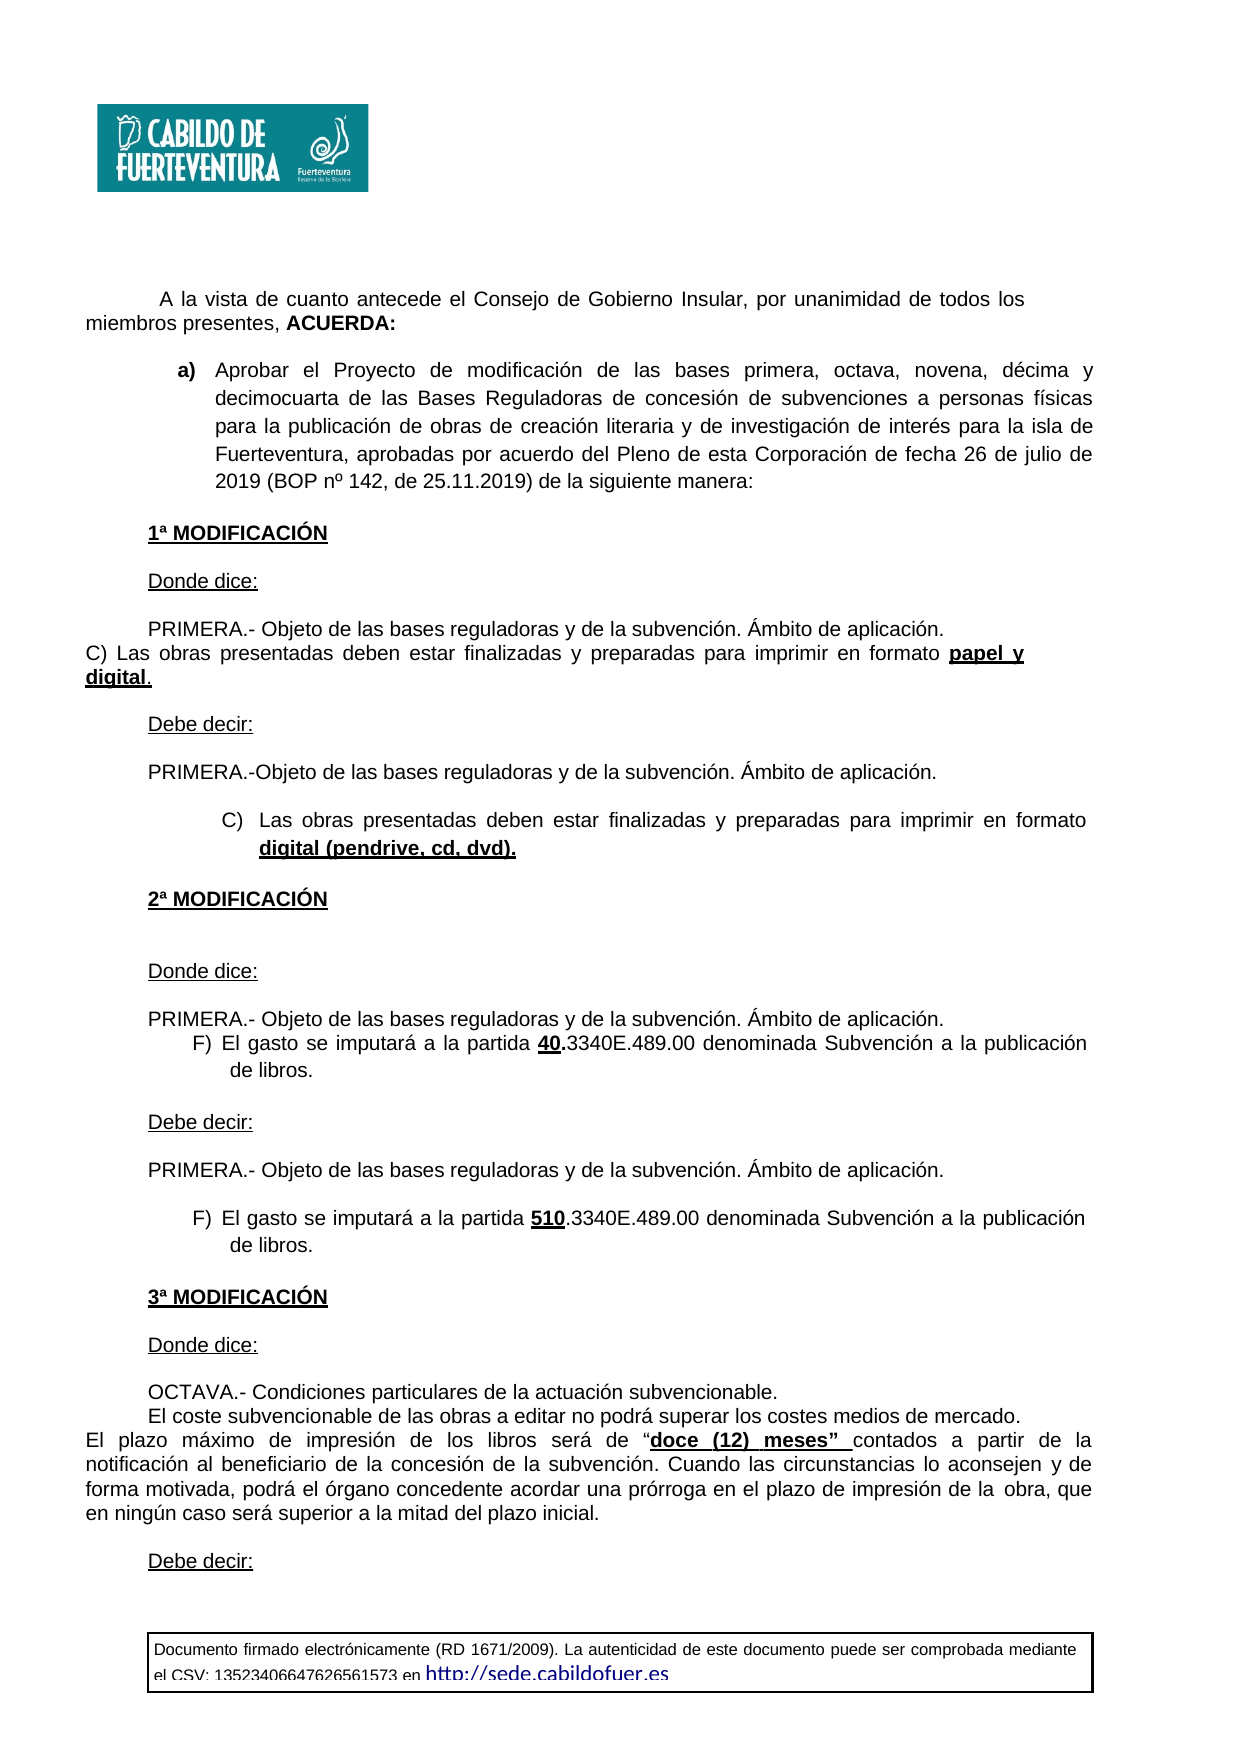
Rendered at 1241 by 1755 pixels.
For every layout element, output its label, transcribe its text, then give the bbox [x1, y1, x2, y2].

text El coste subvencionable de las obras a editar no podrá superar los costes medios de mercado. [148, 1404, 1107, 1428]
subtitle 3ª MODIFICACIÓN [148, 1284, 1107, 1308]
text F) El gasto se imputará a la partida 510.3340E.489.00 denominada Subvención a la publicación de libros. [192, 1205, 1093, 1257]
text Donde dice: [148, 1332, 1107, 1356]
text Donde dice: [148, 568, 1107, 592]
text El plazo máximo de impresión de los libros será de “doce (12) meses” contados a partir de la notificación al beneficiario de la concesión de la subvención. Cuando las circunstancias lo aconsejen y de forma motivada, podrá el órgano concedente acordar una prórroga en el plazo de impresión de la obra, que en ningún caso será superior a la mitad del plazo inicial. [85, 1428, 1093, 1524]
text PRIMERA.- Objeto de las bases reguladoras y de la subvención. Ámbito de aplicación. [148, 1157, 1107, 1181]
text Debe decir: [148, 1548, 1107, 1572]
text F) El gasto se imputará a la partida 40.3340E.489.00 denominada Subvención a la publicación de libros. [192, 1030, 1093, 1082]
subtitle 1ª MODIFICACIÓN [148, 521, 1107, 545]
text 2ª MODIFICACIÓN [148, 887, 1107, 911]
text Debe decir: [148, 712, 1107, 736]
text PRIMERA.- Objeto de las bases reguladoras y de la subvención. Ámbito de aplicación. [148, 616, 1107, 640]
text A la vista de cuanto antecede el Consejo de Gobierno Insular, por unanimidad de todos los miembros presentes, ACUERDA: [85, 286, 1093, 334]
text C) Las obras presentadas deben estar finalizadas y preparadas para imprimir en formato papel y digital. [85, 640, 1093, 688]
text C) Las obras presentadas deben estar finalizadas y preparadas para imprimir en formato [221, 808, 1107, 832]
text PRIMERA.-Objeto de las bases reguladoras y de la subvención. Ámbito de aplicación. [148, 760, 1107, 784]
text OCTAVA.- Condiciones particulares de la actuación subvencionable. [148, 1380, 1107, 1404]
text Debe decir: [148, 1110, 1107, 1134]
subtitle digital (pendrive, cd, dvd). [259, 835, 1107, 859]
list Aprobar el Proyecto de modificación de las bases primera, octava, novena, décima y decimocuarta de las Bases Reguladoras de concesión de subvenciones a personas físicas para la publicación de obras de creación literaria y de investigación de interés para la isla de Fuerteventura, aprobadas por acuerdo del Pleno de esta Corporación de fecha 26 de julio de 2019 (BOP nº 142, de 25.11.2019) de la siguiente manera: [177, 358, 1093, 493]
text PRIMERA.- Objeto de las bases reguladoras y de la subvención. Ámbito de aplicación. [148, 1006, 1107, 1030]
text Donde dice: [148, 959, 1107, 983]
